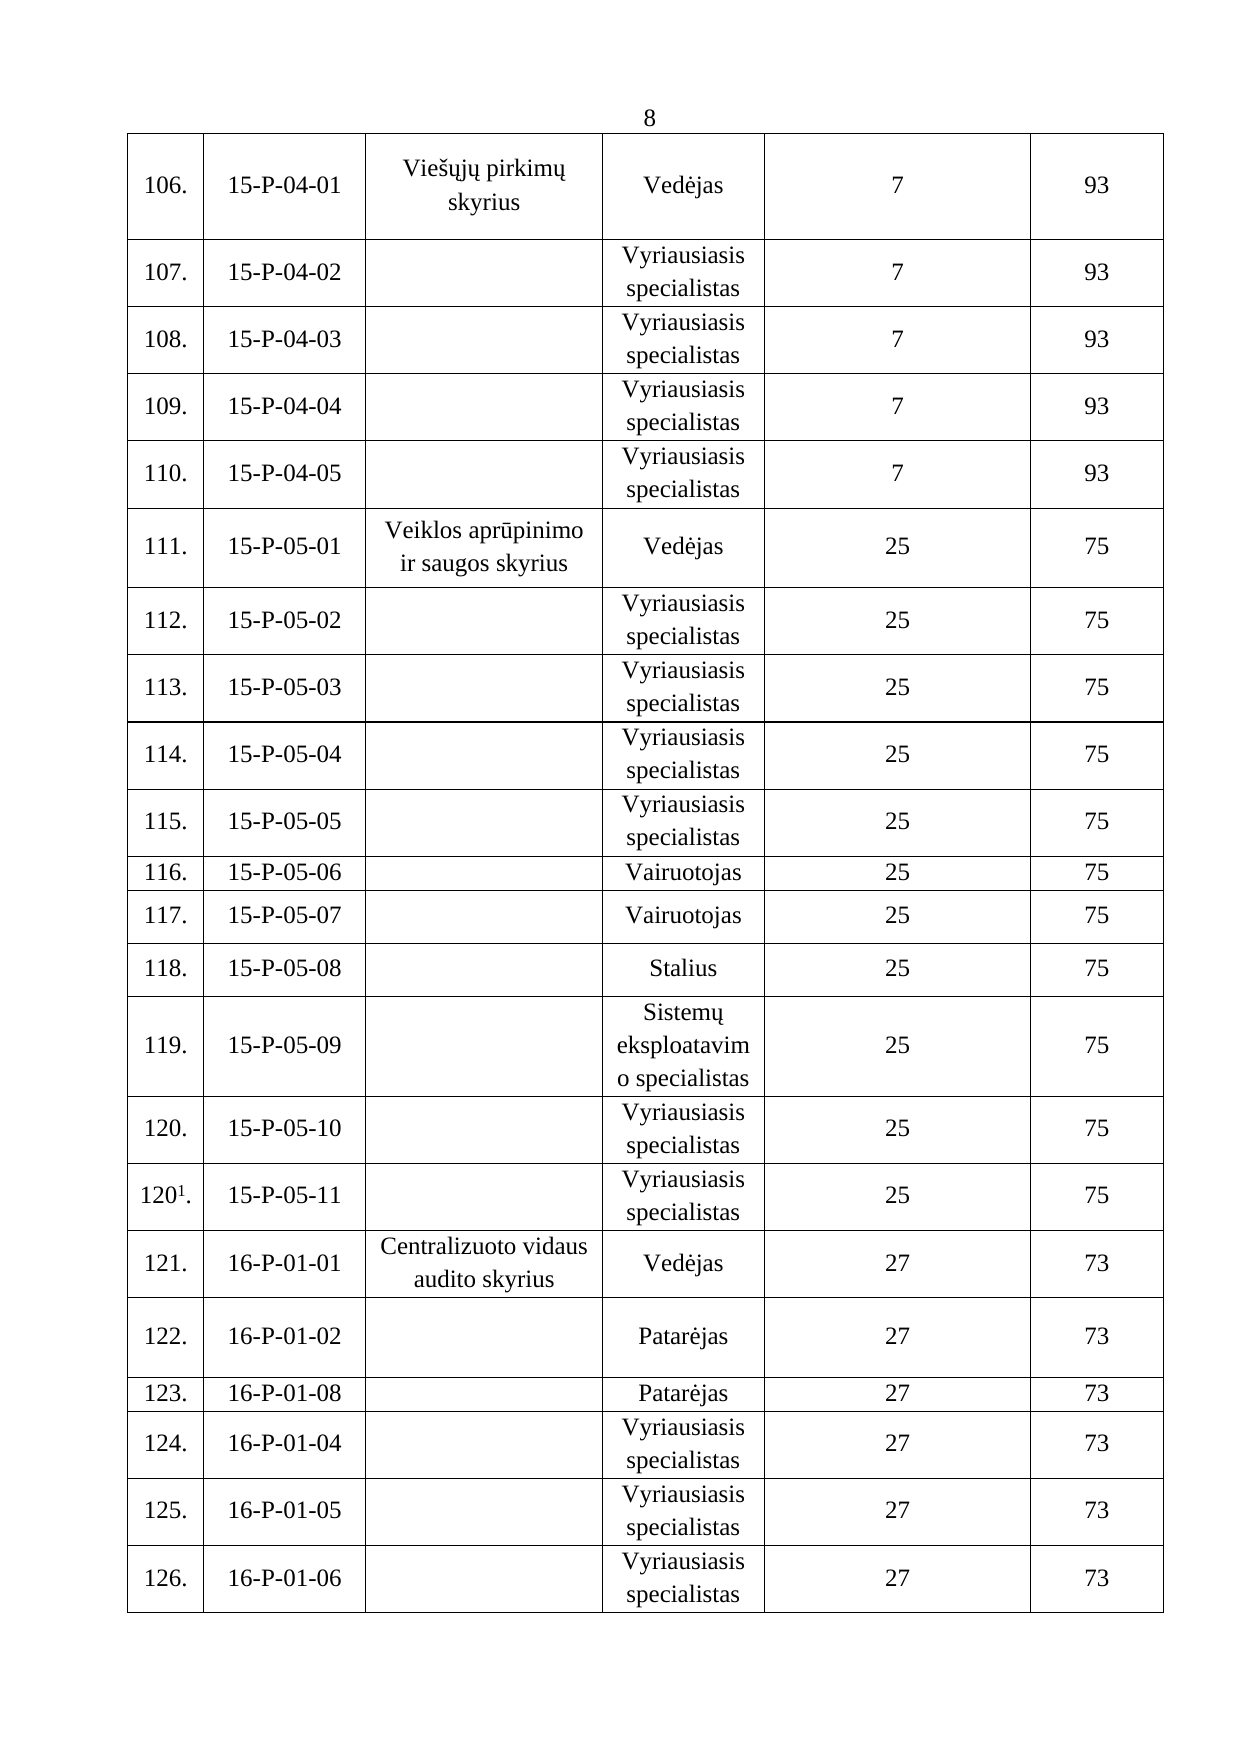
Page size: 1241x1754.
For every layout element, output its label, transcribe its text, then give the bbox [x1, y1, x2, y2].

table_cell 15-P-05-10 [204, 1097, 365, 1163]
table_cell Vyriausiasis specialistas [603, 441, 764, 507]
table_cell 75 [1031, 997, 1163, 1096]
table_cell 73 [1031, 1546, 1163, 1612]
table_cell [366, 891, 602, 943]
table_cell [366, 441, 602, 507]
table_cell 25 [765, 1097, 1030, 1163]
table_cell [366, 374, 602, 440]
table_cell [366, 1097, 602, 1163]
table_cell 112. [128, 588, 203, 654]
table_cell 121. [128, 1231, 203, 1297]
table_cell 118. [128, 944, 203, 996]
table_cell [366, 1298, 602, 1377]
table_cell 15-P-05-03 [204, 655, 365, 721]
table_cell Vyriausiasis specialistas [603, 588, 764, 654]
table_cell 15-P-05-08 [204, 944, 365, 996]
table_cell [1164, 1096, 1178, 1163]
table_cell 75 [1031, 588, 1163, 654]
table_cell 25 [765, 723, 1030, 788]
table_cell 73 [1031, 1479, 1163, 1545]
table_cell Vyriausiasis specialistas [603, 655, 764, 721]
table_cell Vyriausiasis specialistas [603, 307, 764, 373]
table_cell 73 [1031, 1231, 1163, 1297]
table_cell [1164, 789, 1178, 856]
table_cell 75 [1031, 655, 1163, 721]
table_cell [1164, 306, 1178, 373]
table_cell [366, 1378, 602, 1411]
table_cell 16-P-01-02 [204, 1298, 365, 1377]
table_cell 75 [1031, 857, 1163, 889]
table_cell [366, 944, 602, 996]
table_cell [1164, 721, 1178, 788]
table_cell 15-P-05-01 [204, 509, 365, 587]
table_cell 116. [128, 857, 203, 889]
table_cell 15-P-04-04 [204, 374, 365, 440]
table_cell 119. [128, 997, 203, 1096]
table_cell Vyriausiasis specialistas [603, 723, 764, 788]
table_cell 15-P-04-03 [204, 307, 365, 373]
table_cell [1164, 1297, 1178, 1377]
table_cell 27 [765, 1479, 1030, 1545]
table_cell 15-P-04-01 [204, 134, 365, 239]
table_cell [1164, 654, 1178, 721]
table_cell 15-P-05-04 [204, 723, 365, 788]
table_cell Centralizuoto vidaus audito skyrius [366, 1231, 602, 1297]
table_cell 93 [1031, 134, 1163, 239]
table_cell 27 [765, 1231, 1030, 1297]
table_cell 111. [128, 509, 203, 587]
table_cell 7 [765, 240, 1030, 306]
table_cell [366, 1412, 602, 1478]
table_cell 25 [765, 588, 1030, 654]
table_cell 75 [1031, 509, 1163, 587]
table_cell [1164, 587, 1178, 654]
table_cell 93 [1031, 374, 1163, 440]
table_cell 106. [128, 134, 203, 239]
table_cell 16-P-01-08 [204, 1378, 365, 1411]
table_cell [366, 1546, 602, 1612]
table_cell Viešųjų pirkimų skyrius [366, 134, 602, 239]
table_cell 126. [128, 1546, 203, 1612]
table_cell 16-P-01-01 [204, 1231, 365, 1297]
table_cell 75 [1031, 790, 1163, 856]
table_cell Vedėjas [603, 1231, 764, 1297]
table_cell [366, 857, 602, 889]
table_cell Veiklos aprūpinimo ir saugos skyrius [366, 509, 602, 587]
table_cell [1164, 508, 1178, 587]
table_cell 15-P-05-05 [204, 790, 365, 856]
table_cell Vedėjas [603, 509, 764, 587]
table_cell 93 [1031, 240, 1163, 306]
table_cell [366, 790, 602, 856]
table_cell [366, 723, 602, 788]
table_cell 16-P-01-05 [204, 1479, 365, 1545]
table_cell 25 [765, 509, 1030, 587]
table_cell 15-P-04-05 [204, 441, 365, 507]
table_cell [366, 588, 602, 654]
table_cell 16-P-01-06 [204, 1546, 365, 1612]
table_cell Vyriausiasis specialistas [603, 1097, 764, 1163]
table_cell 15-P-05-02 [204, 588, 365, 654]
table_cell 120. [128, 1097, 203, 1163]
table_cell 75 [1031, 1164, 1163, 1230]
table_cell [1164, 1230, 1178, 1297]
table_cell [1164, 1545, 1178, 1612]
table_cell [1164, 890, 1178, 943]
table_cell Vyriausiasis specialistas [603, 1479, 764, 1545]
table_cell Vyriausiasis specialistas [603, 374, 764, 440]
table_cell 125. [128, 1479, 203, 1545]
table_cell [1164, 1163, 1178, 1230]
table_cell [366, 997, 602, 1096]
table_cell 122. [128, 1298, 203, 1377]
table_cell Sistemų eksploatavimo specialistas [603, 997, 764, 1096]
table_cell 25 [765, 857, 1030, 889]
table_cell [1164, 373, 1178, 440]
table_cell 115. [128, 790, 203, 856]
table_cell 15-P-05-11 [204, 1164, 365, 1230]
table_cell 73 [1031, 1298, 1163, 1377]
table_cell 93 [1031, 307, 1163, 373]
table_cell Vairuotojas [603, 857, 764, 889]
table_cell 27 [765, 1412, 1030, 1478]
table_cell 27 [765, 1378, 1030, 1411]
table_cell Vairuotojas [603, 891, 764, 943]
table_cell 7 [765, 441, 1030, 507]
table_cell Vyriausiasis specialistas [603, 790, 764, 856]
table_cell Patarėjas [603, 1378, 764, 1411]
table_cell 15-P-05-07 [204, 891, 365, 943]
table_cell 25 [765, 655, 1030, 721]
table_cell 7 [765, 307, 1030, 373]
table_cell 75 [1031, 1097, 1163, 1163]
table_cell 117. [128, 891, 203, 943]
table_cell 1201. [128, 1164, 203, 1230]
table_cell 109. [128, 374, 203, 440]
table_cell 27 [765, 1298, 1030, 1377]
table_cell 73 [1031, 1412, 1163, 1478]
table_cell Vyriausiasis specialistas [603, 1546, 764, 1612]
table_cell 15-P-04-02 [204, 240, 365, 306]
table_cell 16-P-01-04 [204, 1412, 365, 1478]
table_cell 25 [765, 997, 1030, 1096]
table_cell [1164, 1411, 1178, 1478]
table_cell 114. [128, 723, 203, 788]
table_cell 107. [128, 240, 203, 306]
table_cell 73 [1031, 1378, 1163, 1411]
table_cell 75 [1031, 891, 1163, 943]
table_cell 124. [128, 1412, 203, 1478]
table_cell [1164, 1478, 1178, 1545]
table_cell 15-P-05-06 [204, 857, 365, 889]
table_cell [366, 655, 602, 721]
table_cell [1164, 943, 1178, 996]
table_cell 75 [1031, 944, 1163, 996]
table_cell 113. [128, 655, 203, 721]
table_cell 108. [128, 307, 203, 373]
table_cell 25 [765, 944, 1030, 996]
table_cell Vyriausiasis specialistas [603, 1164, 764, 1230]
table_cell 123. [128, 1378, 203, 1411]
table_cell Vyriausiasis specialistas [603, 240, 764, 306]
table_cell 75 [1031, 723, 1163, 788]
table_cell 7 [765, 134, 1030, 239]
table_cell [1164, 239, 1178, 306]
table_cell 110. [128, 441, 203, 507]
table_cell Vedėjas [603, 134, 764, 239]
table_cell [1164, 856, 1178, 889]
table_cell [366, 1164, 602, 1230]
table_cell 7 [765, 374, 1030, 440]
table_cell [1164, 440, 1178, 507]
table_cell 27 [765, 1546, 1030, 1612]
table_cell 25 [765, 1164, 1030, 1230]
table_cell 25 [765, 790, 1030, 856]
table_cell 93 [1031, 441, 1163, 507]
table_cell [366, 1479, 602, 1545]
table_cell Stalius [603, 944, 764, 996]
table_cell Patarėjas [603, 1298, 764, 1377]
table_cell 15-P-05-09 [204, 997, 365, 1096]
table_cell [366, 240, 602, 306]
table_cell [1164, 1377, 1178, 1411]
table_cell [366, 307, 602, 373]
table_cell [1164, 133, 1178, 239]
table_cell 25 [765, 891, 1030, 943]
table_cell Vyriausiasis specialistas [603, 1412, 764, 1478]
table_cell [1164, 996, 1178, 1096]
